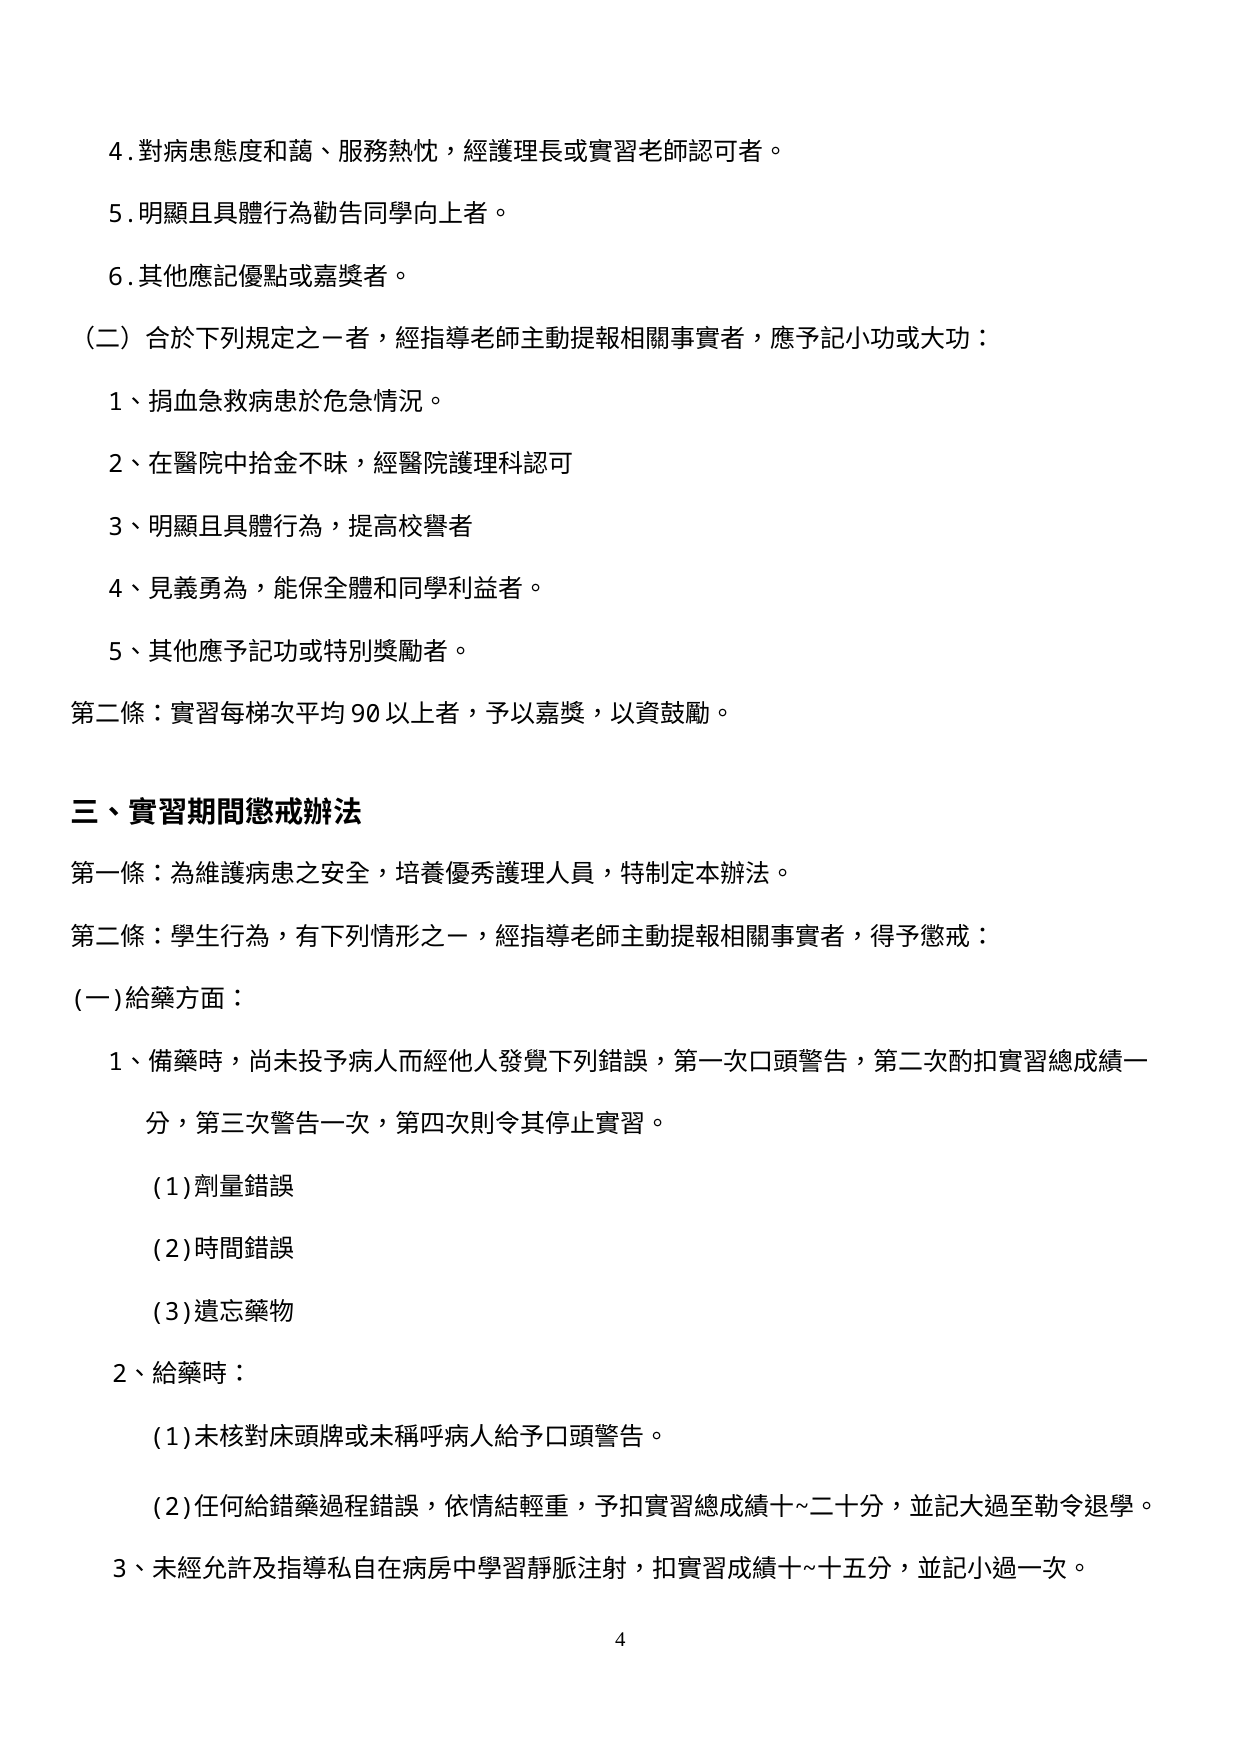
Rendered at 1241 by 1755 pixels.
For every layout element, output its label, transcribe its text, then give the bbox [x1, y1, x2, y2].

table_cell 1、捐血急救病患於危急情況。 [59, 358, 1204, 420]
table_cell 2、在醫院中拾金不昧，經醫院護理科認可 [59, 420, 1204, 483]
table_cell (一)給藥方面： [59, 955, 1204, 1018]
table_cell 3、未經允許及指導私自在病房中學習靜脈注射，扣實習成績十~十五分，並記小過一次。 [59, 1525, 1204, 1587]
table_cell (1)劑量錯誤 [59, 1143, 1204, 1205]
table_cell (2)任何給錯藥過程錯誤，依情結輕重，予扣實習總成績十~二十分，並記大過至勒令退學。 [59, 1463, 1204, 1525]
table_cell 3、明顯且具體行為，提高校譽者 [59, 483, 1204, 545]
table_cell 1、備藥時，尚未投予病人而經他人發覺下列錯誤，第一次口頭警告，第二次酌扣實習總成績一分，第三次警告一次，第四次則令其停止實習。 [59, 1018, 1204, 1143]
table_cell 第二條：實習每梯次平均90以上者，予以嘉獎，以資鼓勵。 [59, 670, 1204, 768]
table_cell (1)未核對床頭牌或未稱呼病人給予口頭警告。 [59, 1393, 1204, 1462]
table_cell 6.其他應記優點或嘉獎者。 [59, 233, 1204, 295]
table_cell 4.對病患態度和藹、服務熱忱，經護理長或實習老師認可者。 [59, 108, 1204, 170]
table_cell 2、給藥時： [59, 1330, 1204, 1393]
table_cell (2)時間錯誤 [59, 1205, 1204, 1268]
table_cell 三、實習期間懲戒辦法 [59, 768, 1204, 830]
table_cell 5.明顯且具體行為勸告同學向上者。 [59, 170, 1204, 233]
table_cell (3)遺忘藥物 [59, 1268, 1204, 1330]
table_cell （二）合於下列規定之ㄧ者，經指導老師主動提報相關事實者，應予記小功或大功： [59, 295, 1204, 358]
table_cell 4、見義勇為，能保全體和同學利益者。 [59, 545, 1204, 608]
table_cell 第一條：為維護病患之安全，培養優秀護理人員，特制定本辦法。 [59, 830, 1204, 893]
table_cell 5、其他應予記功或特別獎勵者。 [59, 608, 1204, 670]
table_cell 第二條：學生行為，有下列情形之ㄧ，經指導老師主動提報相關事實者，得予懲戒： [59, 893, 1204, 955]
